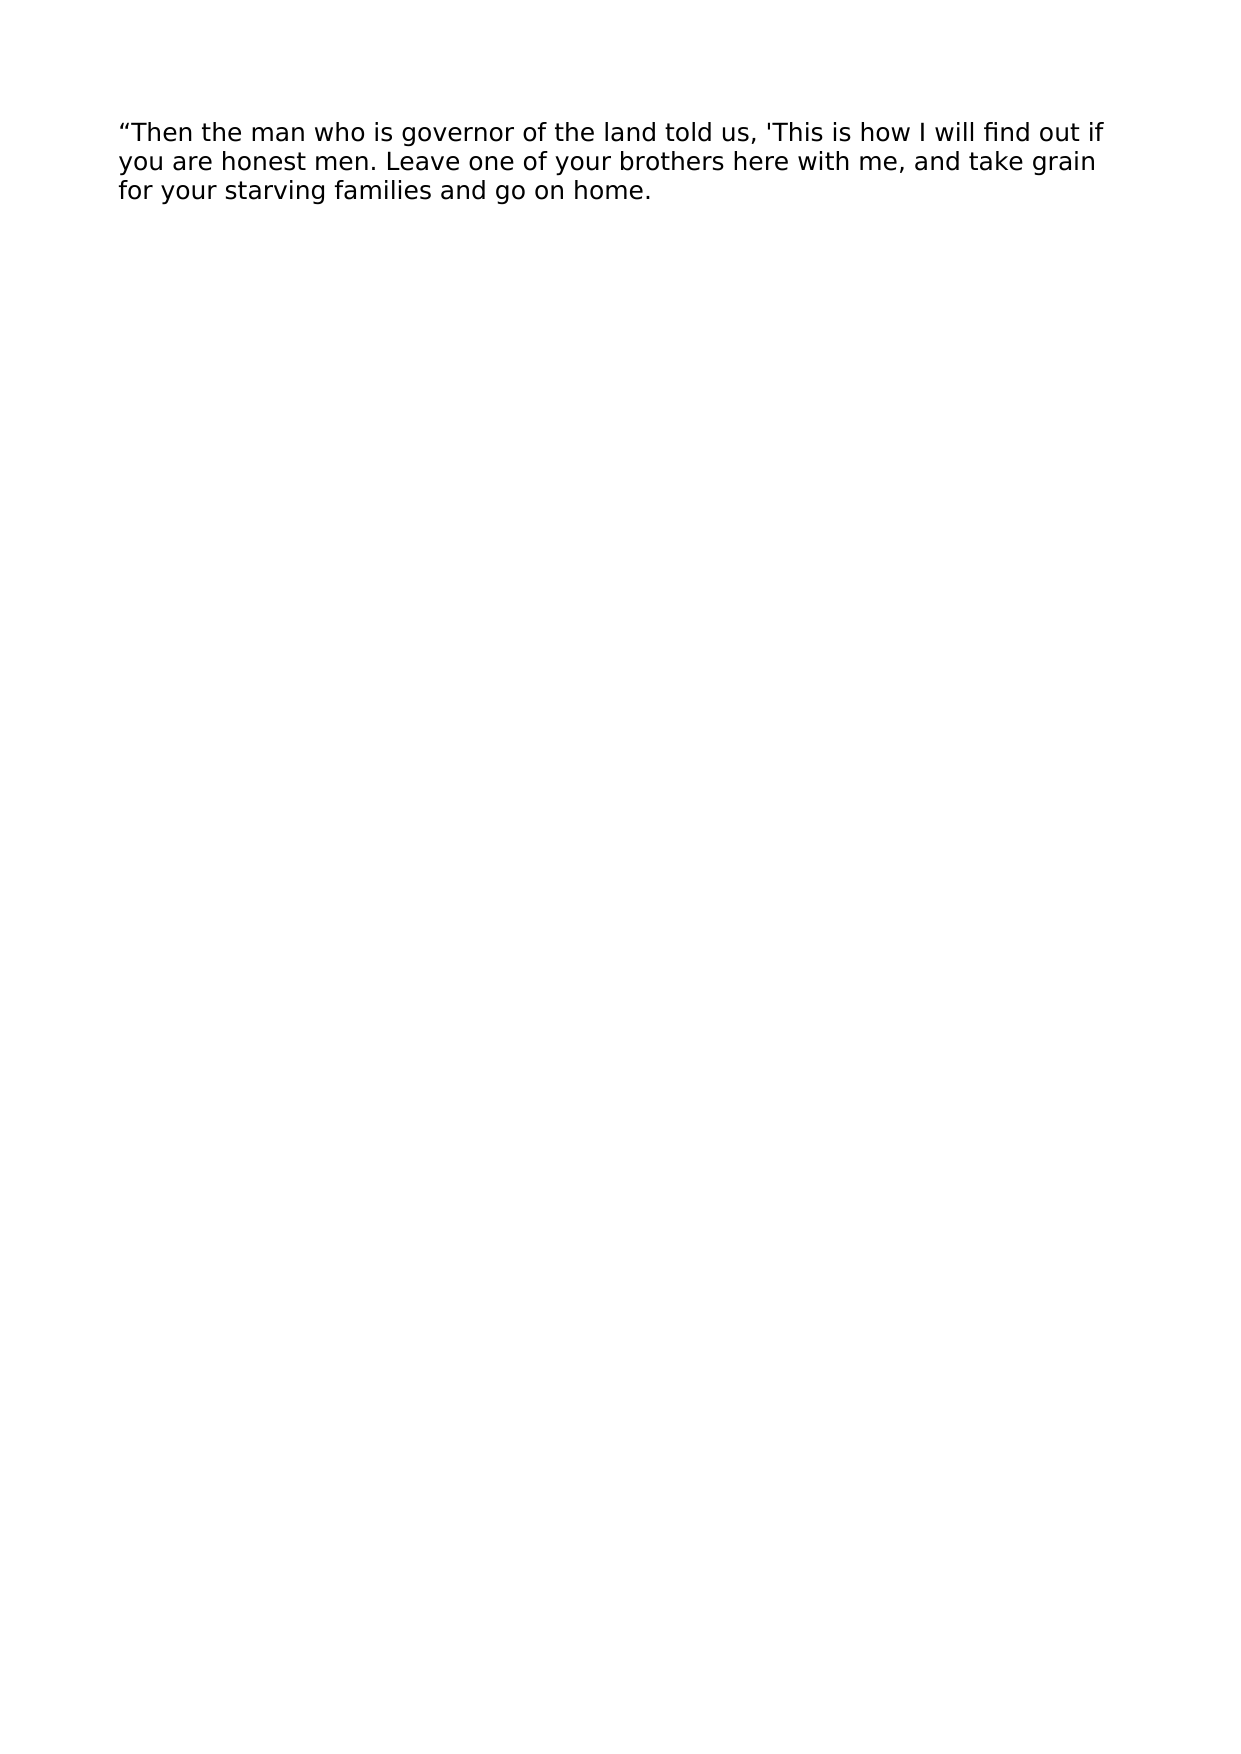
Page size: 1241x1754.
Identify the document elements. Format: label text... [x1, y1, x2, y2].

text “Then the man who is governor of the land told us, 'This is how I will find out if you are honest men. Leave one of your brothers here with me, and take grain for your starving families and go on home. [118, 118, 1122, 206]
